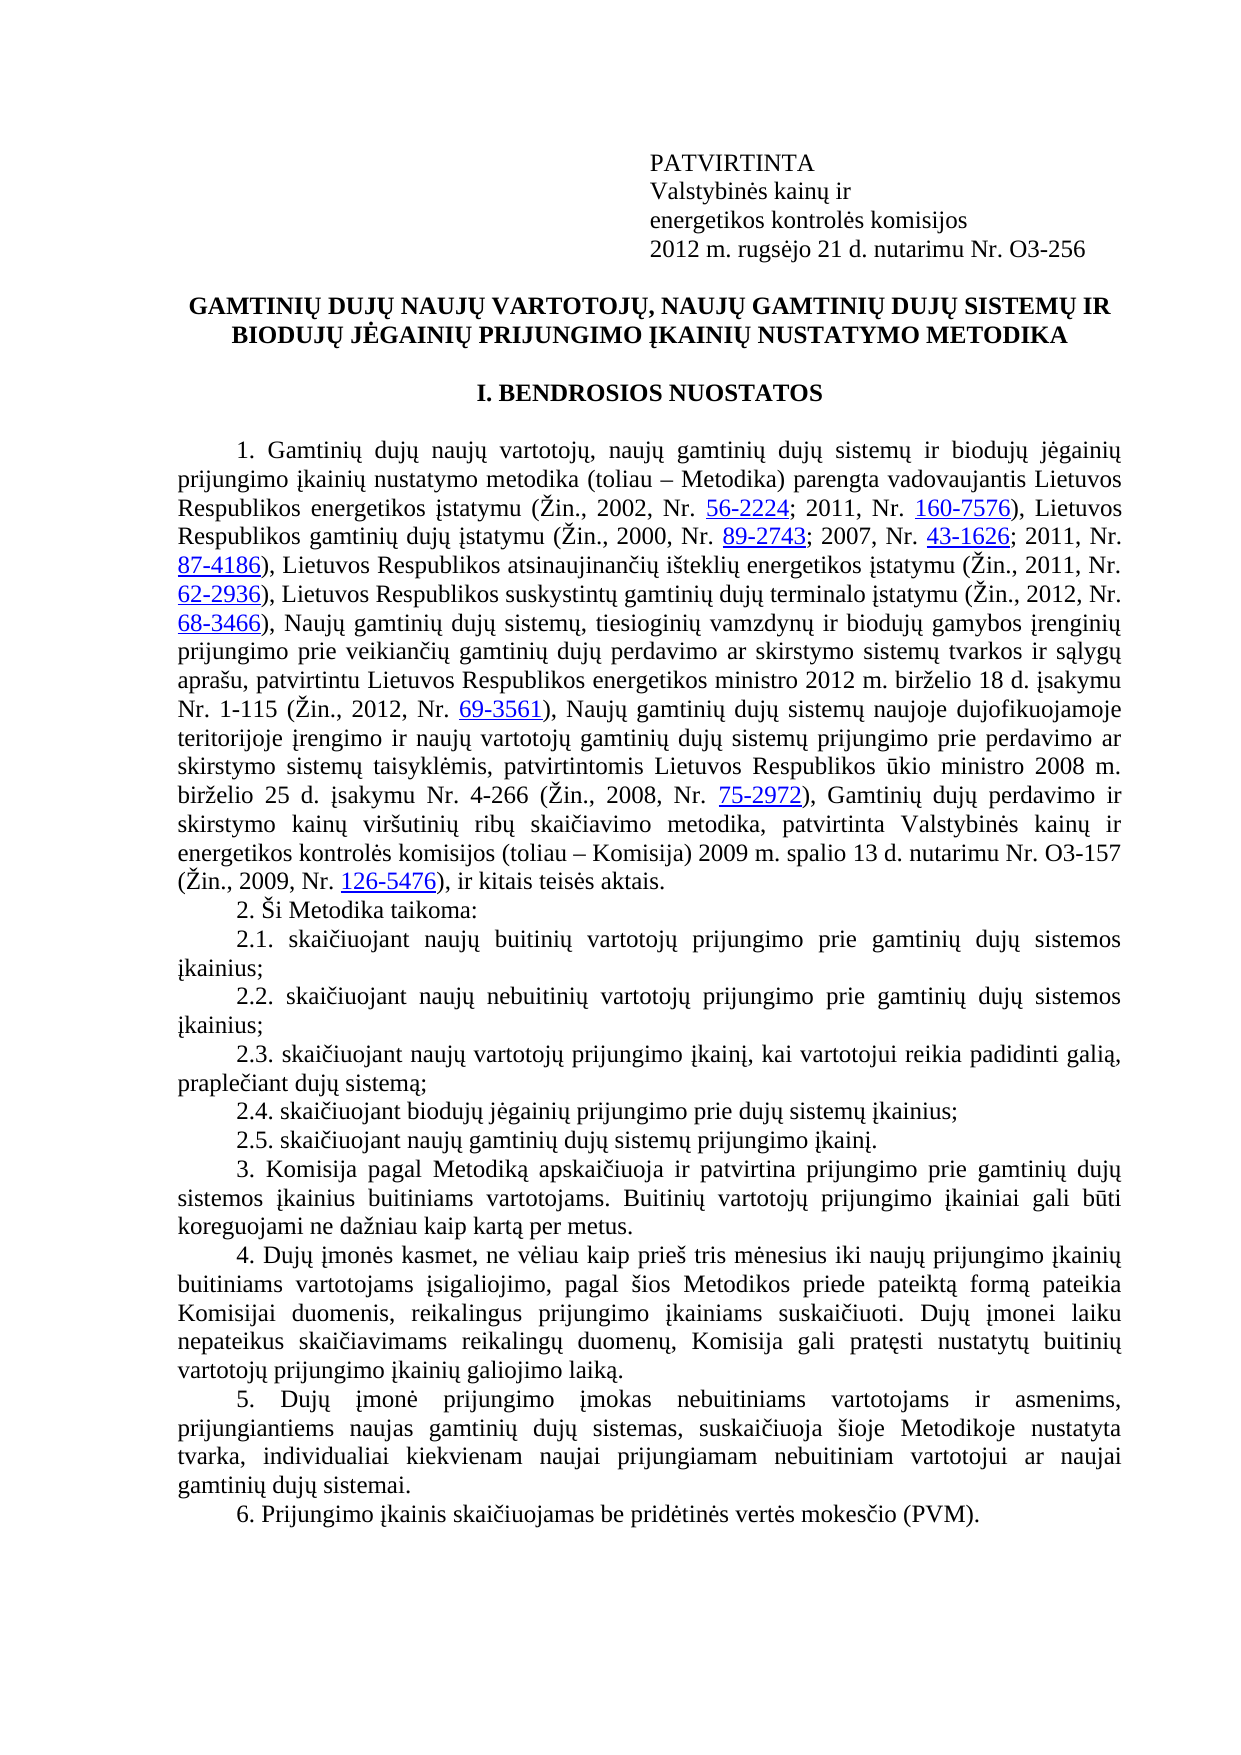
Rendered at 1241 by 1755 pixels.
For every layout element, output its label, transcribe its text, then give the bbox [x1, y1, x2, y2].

text 2012 m. rugsėjo 21 d. nutarimu Nr. O3-256 [649, 234, 1122, 263]
text GAMTINIŲ DUJŲ NAUJŲ VARTOTOJŲ, NAUJŲ GAMTINIŲ DUJŲ SISTEMŲ IR BIODUJŲ JĖGAINIŲ PRIJUNGIMO ĮKAINIŲ NUSTATYMO METODIKA [177, 291, 1122, 349]
text PATVIRTINTA [649, 148, 1122, 176]
text 6. Prijungimo įkainis skaičiuojamas be pridėtinės vertės mokesčio (PVM). [177, 1499, 1122, 1528]
text 3. Komisija pagal Metodiką apskaičiuoja ir patvirtina prijungimo prie gamtinių dujų sistemos įkainius buitiniams vartotojams. Buitinių vartotojų prijungimo įkainiai gali būti koreguojami ne dažniau kaip kartą per metus. [177, 1154, 1122, 1240]
text 2.3. skaičiuojant naujų vartotojų prijungimo įkainį, kai vartotojui reikia padidinti galią, praplečiant dujų sistemą; [177, 1039, 1122, 1096]
text 2.5. skaičiuojant naujų gamtinių dujų sistemų prijungimo įkainį. [177, 1125, 1122, 1154]
subtitle I. BENDROSIOS NUOSTATOS [177, 378, 1122, 406]
text 2.1. skaičiuojant naujų buitinių vartotojų prijungimo prie gamtinių dujų sistemos įkainius; [177, 924, 1122, 981]
text 2.4. skaičiuojant biodujų jėgainių prijungimo prie dujų sistemų įkainius; [177, 1096, 1122, 1125]
text 5. Dujų įmonė prijungimo įmokas nebuitiniams vartotojams ir asmenims, prijungiantiems naujas gamtinių dujų sistemas, suskaičiuoja šioje Metodikoje nustatyta tvarka, individualiai kiekvienam naujai prijungiamam nebuitiniam vartotojui ar naujai gamtinių dujų sistemai. [177, 1384, 1122, 1499]
text 4. Dujų įmonės kasmet, ne vėliau kaip prieš tris mėnesius iki naujų prijungimo įkainių buitiniams vartotojams įsigaliojimo, pagal šios Metodikos priede pateiktą formą pateikia Komisijai duomenis, reikalingus prijungimo įkainiams suskaičiuoti. Dujų įmonei laiku nepateikus skaičiavimams reikalingų duomenų, Komisija gali pratęsti nustatytų buitinių vartotojų prijungimo įkainių galiojimo laiką. [177, 1240, 1122, 1384]
text energetikos kontrolės komisijos [649, 205, 1122, 234]
text Valstybinės kainų ir [649, 176, 1122, 205]
text 2. Ši Metodika taikoma: [177, 895, 1122, 924]
text 1. Gamtinių dujų naujų vartotojų, naujų gamtinių dujų sistemų ir biodujų jėgainių prijungimo įkainių nustatymo metodika (toliau – Metodika) parengta vadovaujantis Lietuvos Respublikos energetikos įstatymu (Žin., 2002, Nr. 56-2224; 2011, Nr. 160-7576), Lietuvos Respublikos gamtinių dujų įstatymu (Žin., 2000, Nr. 89-2743; 2007, Nr. 43-1626; 2011, Nr. 87-4186), Lietuvos Respublikos atsinaujinančių išteklių energetikos įstatymu (Žin., 2011, Nr. 62-2936), Lietuvos Respublikos suskystintų gamtinių dujų terminalo įstatymu (Žin., 2012, Nr. 68-3466), Naujų gamtinių dujų sistemų, tiesioginių vamzdynų ir biodujų gamybos įrenginių prijungimo prie veikiančių gamtinių dujų perdavimo ar skirstymo sistemų tvarkos ir sąlygų aprašu, patvirtintu Lietuvos Respublikos energetikos ministro 2012 m. birželio 18 d. įsakymu Nr. 1-115 (Žin., 2012, Nr. 69-3561), Naujų gamtinių dujų sistemų naujoje dujofikuojamoje teritorijoje įrengimo ir naujų vartotojų gamtinių dujų sistemų prijungimo prie perdavimo ar skirstymo sistemų taisyklėmis, patvirtintomis Lietuvos Respublikos ūkio ministro 2008 m. birželio 25 d. įsakymu Nr. 4-266 (Žin., 2008, Nr. 75-2972), Gamtinių dujų perdavimo ir skirstymo kainų viršutinių ribų skaičiavimo metodika, patvirtinta Valstybinės kainų ir energetikos kontrolės komisijos (toliau – Komisija) 2009 m. spalio 13 d. nutarimu Nr. O3-157 (Žin., 2009, Nr. 126-5476), ir kitais teisės aktais. [177, 435, 1122, 895]
text 2.2. skaičiuojant naujų nebuitinių vartotojų prijungimo prie gamtinių dujų sistemos įkainius; [177, 981, 1122, 1039]
